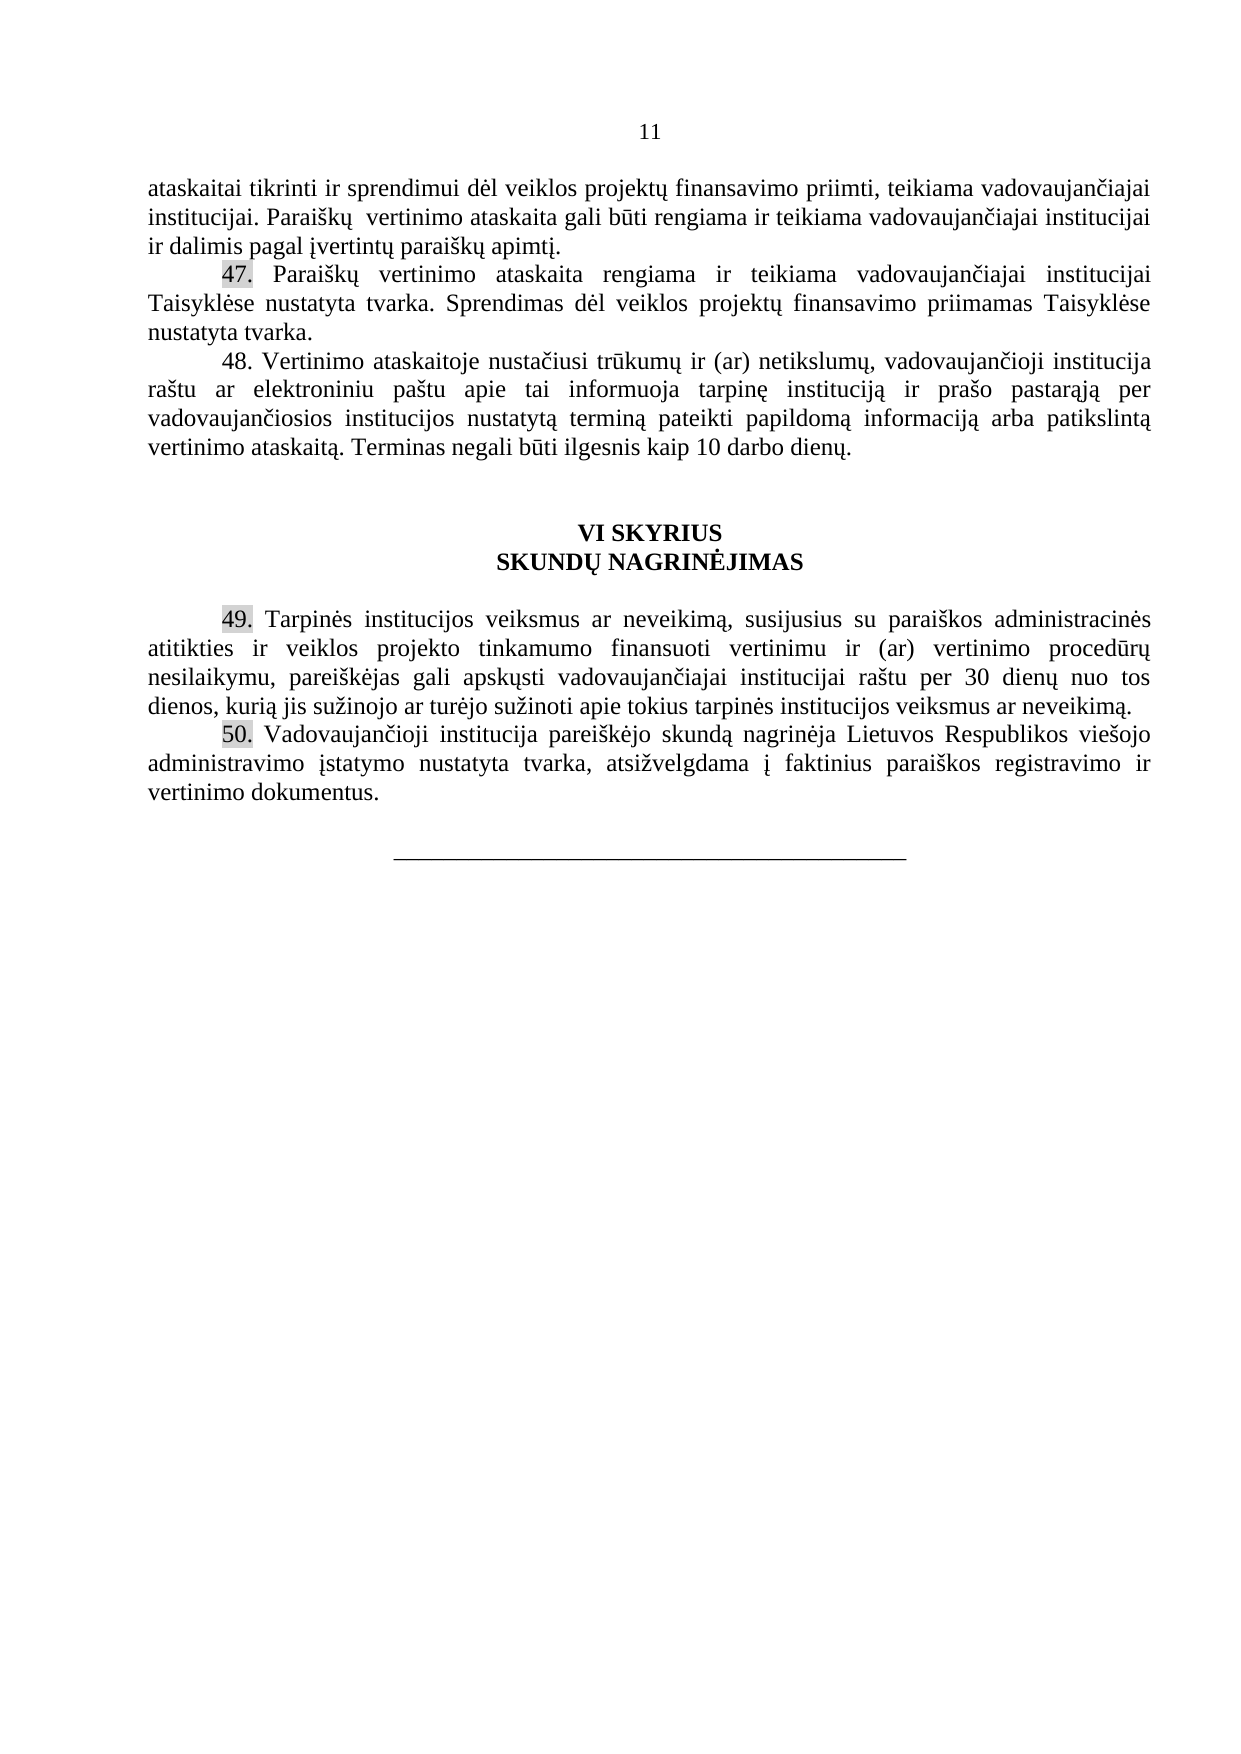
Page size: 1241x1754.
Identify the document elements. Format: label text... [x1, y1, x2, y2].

text SKUNDŲ NAGRINĖJIMAS [148, 547, 1152, 576]
text _________________________________________ [148, 834, 1152, 863]
text ataskaitai tikrinti ir sprendimui dėl veiklos projektų finansavimo priimti, teikiama vadovaujančiajai institucijai. Paraiškų vertinimo ataskaita gali būti rengiama ir teikiama vadovaujančiajai institucijai ir dalimis pagal įvertintų paraiškų apimtį. [148, 173, 1152, 259]
text VI SKYRIUS [148, 518, 1152, 547]
text 47. Paraiškų vertinimo ataskaita rengiama ir teikiama vadovaujančiajai institucijai Taisyklėse nustatyta tvarka. Sprendimas dėl veiklos projektų finansavimo priimamas Taisyklėse nustatyta tvarka. [148, 259, 1152, 346]
text 48. Vertinimo ataskaitoje nustačiusi trūkumų ir (ar) netikslumų, vadovaujančioji institucija raštu ar elektroniniu paštu apie tai informuoja tarpinę instituciją ir prašo pastarąją per vadovaujančiosios institucijos nustatytą terminą pateikti papildomą informaciją arba patikslintą vertinimo ataskaitą. Terminas negali būti ilgesnis kaip 10 darbo dienų. [148, 346, 1152, 461]
text 50. Vadovaujančioji institucija pareiškėjo skundą nagrinėja Lietuvos Respublikos viešojo administravimo įstatymo nustatyta tvarka, atsižvelgdama į faktinius paraiškos registravimo ir vertinimo dokumentus. [148, 719, 1152, 806]
text 49. Tarpinės institucijos veiksmus ar neveikimą, susijusius su paraiškos administracinės atitikties ir veiklos projekto tinkamumo finansuoti vertinimu ir (ar) vertinimo procedūrų nesilaikymu, pareiškėjas gali apskųsti vadovaujančiajai institucijai raštu per 30 dienų nuo tos dienos, kurią jis sužinojo ar turėjo sužinoti apie tokius tarpinės institucijos veiksmus ar neveikimą. [148, 604, 1152, 719]
